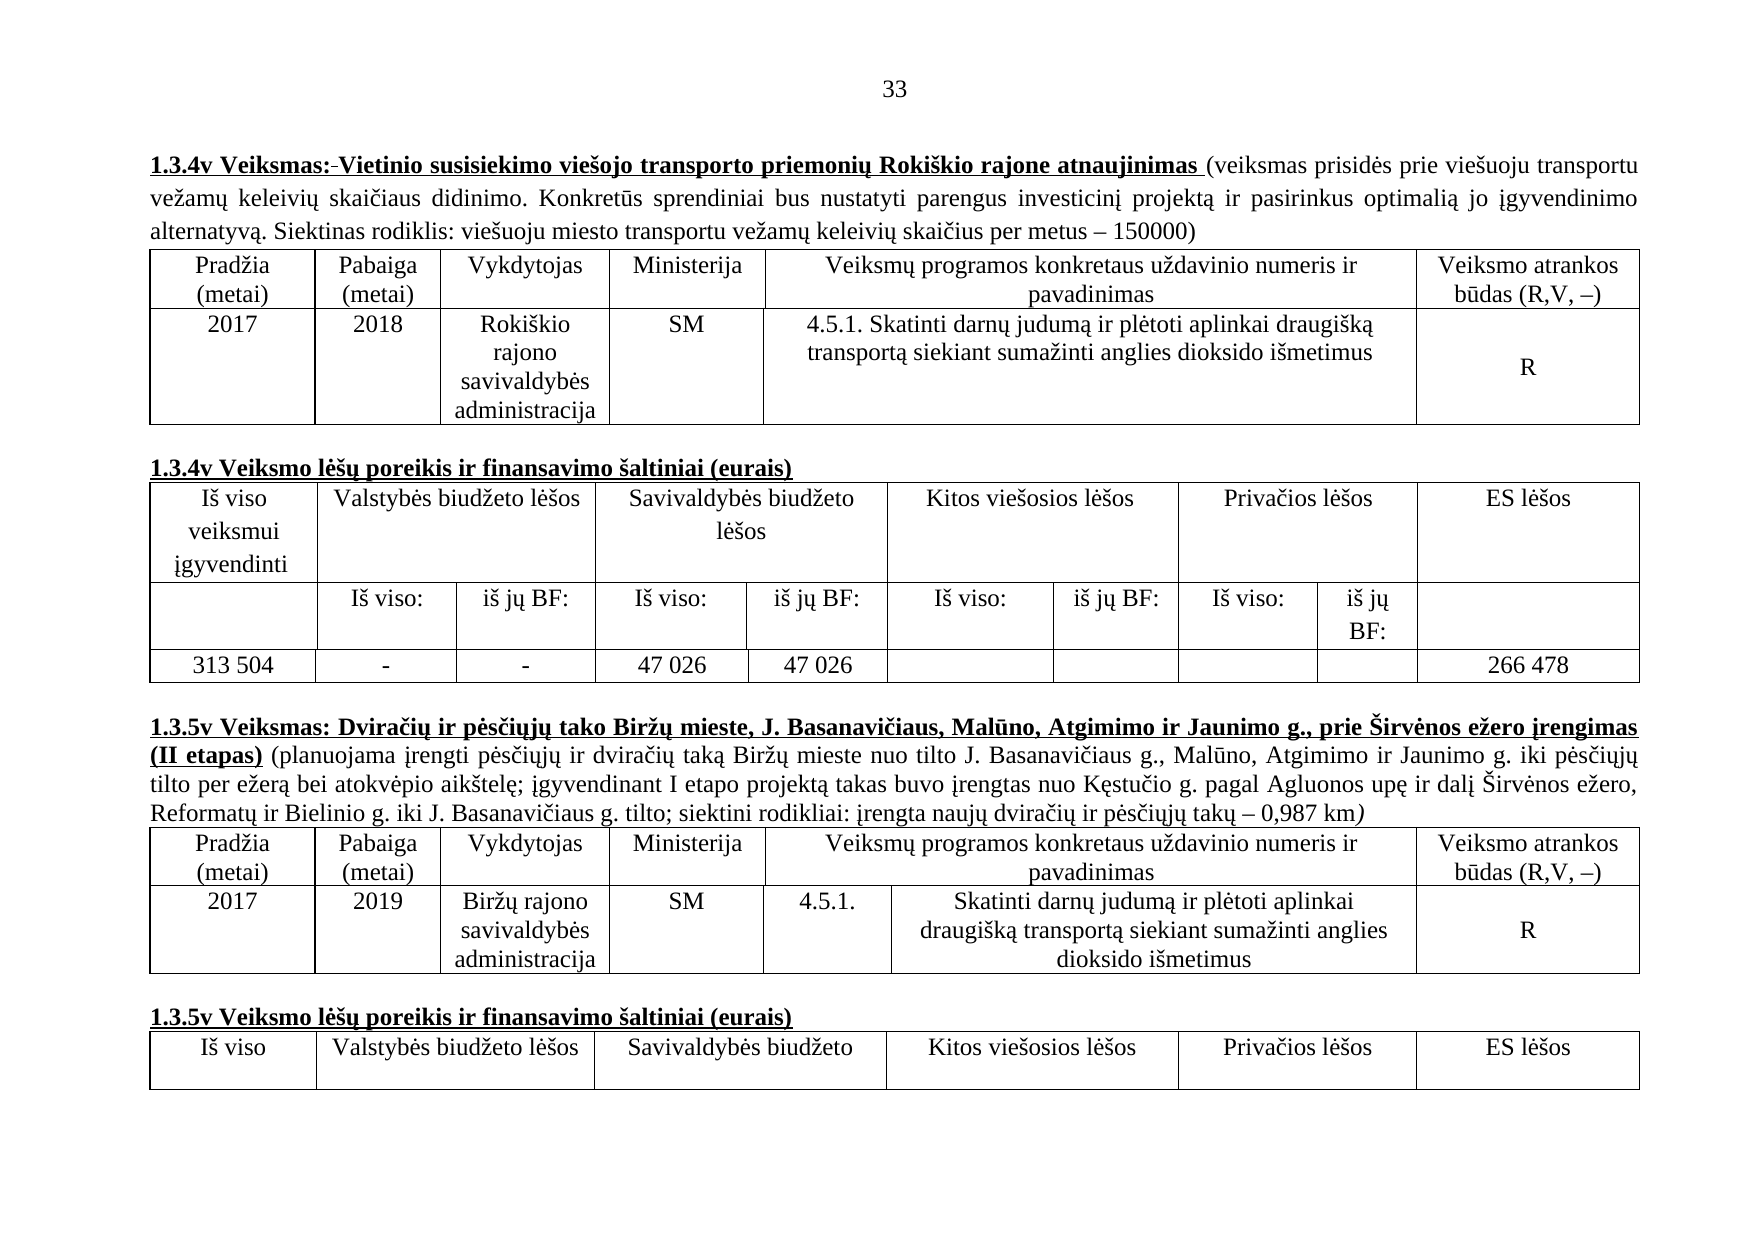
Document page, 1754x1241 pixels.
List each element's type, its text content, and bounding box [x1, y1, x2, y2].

table_cell - [457, 650, 595, 682]
table_header Veiksmų programos konkretaus uždavinio numeris ir pavadinimas [766, 828, 1416, 885]
table_cell 2017 [151, 886, 314, 973]
table_cell [1418, 583, 1639, 649]
table_header Privačios lėšos [1179, 1032, 1416, 1089]
text 1.3.4v Veiksmo lėšų poreikis ir finansavimo šaltiniai (eurais) [150, 453, 1639, 482]
table_header Privačios lėšos [1179, 483, 1417, 582]
table_header Iš viso [151, 1032, 316, 1089]
table_cell iš jų BF: [457, 583, 595, 649]
table_header Veiksmo atrankos būdas (R,V, –) [1417, 250, 1639, 308]
table_cell 4.5.1. [764, 886, 891, 973]
table_cell [1054, 650, 1178, 682]
table_cell [151, 583, 317, 649]
table_cell 2018 [316, 309, 440, 424]
table_cell Iš viso: [318, 583, 456, 649]
table_cell 2019 [316, 886, 440, 973]
table_cell R [1417, 309, 1639, 424]
table_cell 266 478 [1418, 650, 1639, 682]
table_cell 313 504 [151, 650, 315, 682]
table_header Vykdytojas [441, 828, 609, 885]
table_header Pradžia (metai) [151, 250, 314, 308]
table_header ES lėšos [1418, 483, 1639, 582]
table_cell iš jų BF: [1054, 583, 1178, 649]
table_header Savivaldybės biudžeto [595, 1032, 886, 1089]
table_cell Skatinti darnų judumą ir plėtoti aplinkai draugišką transportą siekiant sumažinti anglies dioksido išmetimus [892, 886, 1416, 973]
table_cell - [316, 650, 456, 682]
table_cell iš jų BF: [747, 583, 887, 649]
table_cell 47 026 [749, 650, 887, 682]
table_cell [888, 650, 1053, 682]
table_header Kitos viešosios lėšos [888, 483, 1178, 582]
table_cell 4.5.1. Skatinti darnų judumą ir plėtoti aplinkai draugišką transportą siekiant sumažinti anglies dioksido išmetimus [764, 309, 1416, 424]
table_cell 2017 [151, 309, 314, 424]
table_header Savivaldybės biudžeto lėšos [596, 483, 887, 582]
table_header Pradžia (metai) [151, 828, 314, 885]
table_header Veiksmo atrankos būdas (R,V, –) [1417, 828, 1639, 885]
table_header ES lėšos [1417, 1032, 1639, 1089]
table_header Pabaiga (metai) [316, 828, 440, 885]
table_header Ministerija [610, 828, 765, 885]
table_cell R [1417, 886, 1639, 973]
table_cell Iš viso: [596, 583, 746, 649]
table_header Ministerija [610, 250, 765, 308]
table_cell 47 026 [596, 650, 748, 682]
table_cell Biržų rajono savivaldybės administracija [441, 886, 609, 973]
table_cell SM [610, 309, 763, 424]
table_cell [1179, 650, 1317, 682]
table_cell iš jų BF: [1318, 583, 1417, 649]
text 1.3.4v Veiksmas: Vietinio susisiekimo viešojo transporto priemonių Rokiškio rajone atnaujinimas (veiksmas prisidės prie viešuoju transportu vežamų keleivių skaičiaus didinimo. Konkretūs sprendiniai bus nustatyti parengus investicinį projektą ir pasirinkus optimalią jo įgyvendinimo alternatyvą. Siektinas rodiklis: viešuoju miesto transportu vežamų keleivių skaičius per metus – 150000) [150, 150, 1639, 245]
table_cell Rokiškio rajono savivaldybės administracija [441, 309, 609, 424]
table_header Kitos viešosios lėšos [887, 1032, 1178, 1089]
table_header Vykdytojas [441, 250, 609, 308]
table_header Valstybės biudžeto lėšos [317, 1032, 594, 1089]
text 1.3.5v Veiksmo lėšų poreikis ir finansavimo šaltiniai (eurais) [150, 1002, 1639, 1031]
table_header Iš viso veiksmui įgyvendinti [151, 483, 317, 582]
table_cell Iš viso: [888, 583, 1053, 649]
table_cell Iš viso: [1179, 583, 1317, 649]
table_header Pabaiga (metai) [316, 250, 440, 308]
table_cell SM [610, 886, 763, 973]
table_header Valstybės biudžeto lėšos [318, 483, 595, 582]
text 1.3.5v Veiksmas: Dviračių ir pėsčiųjų tako Biržų mieste, J. Basanavičiaus, Malūno, Atgimimo ir Jaunimo g., prie Širvėnos ežero įrengimas [150, 712, 1639, 737]
table_cell [1318, 650, 1417, 682]
table_header Veiksmų programos konkretaus uždavinio numeris ir pavadinimas [766, 250, 1416, 308]
text (II etapas) (planuojama įrengti pėsčiųjų ir dviračių taką Biržų mieste nuo tilto J. Basanavičiaus g., Malūno, Atgimimo ir Jaunimo g. iki pėsčiųjų tilto per ežerą bei atokvėpio aikštelę; įgyvendinant I etapo projektą takas buvo įrengtas nuo Kęstučio g. pagal Agluonos upę ir dalį Širvėnos ežero, Reformatų ir Bielinio g. iki J. Basanavičiaus g. tilto; siektini rodikliai: įrengta naujų dviračių ir pėsčiųjų takų – 0,987 km) [150, 738, 1639, 827]
